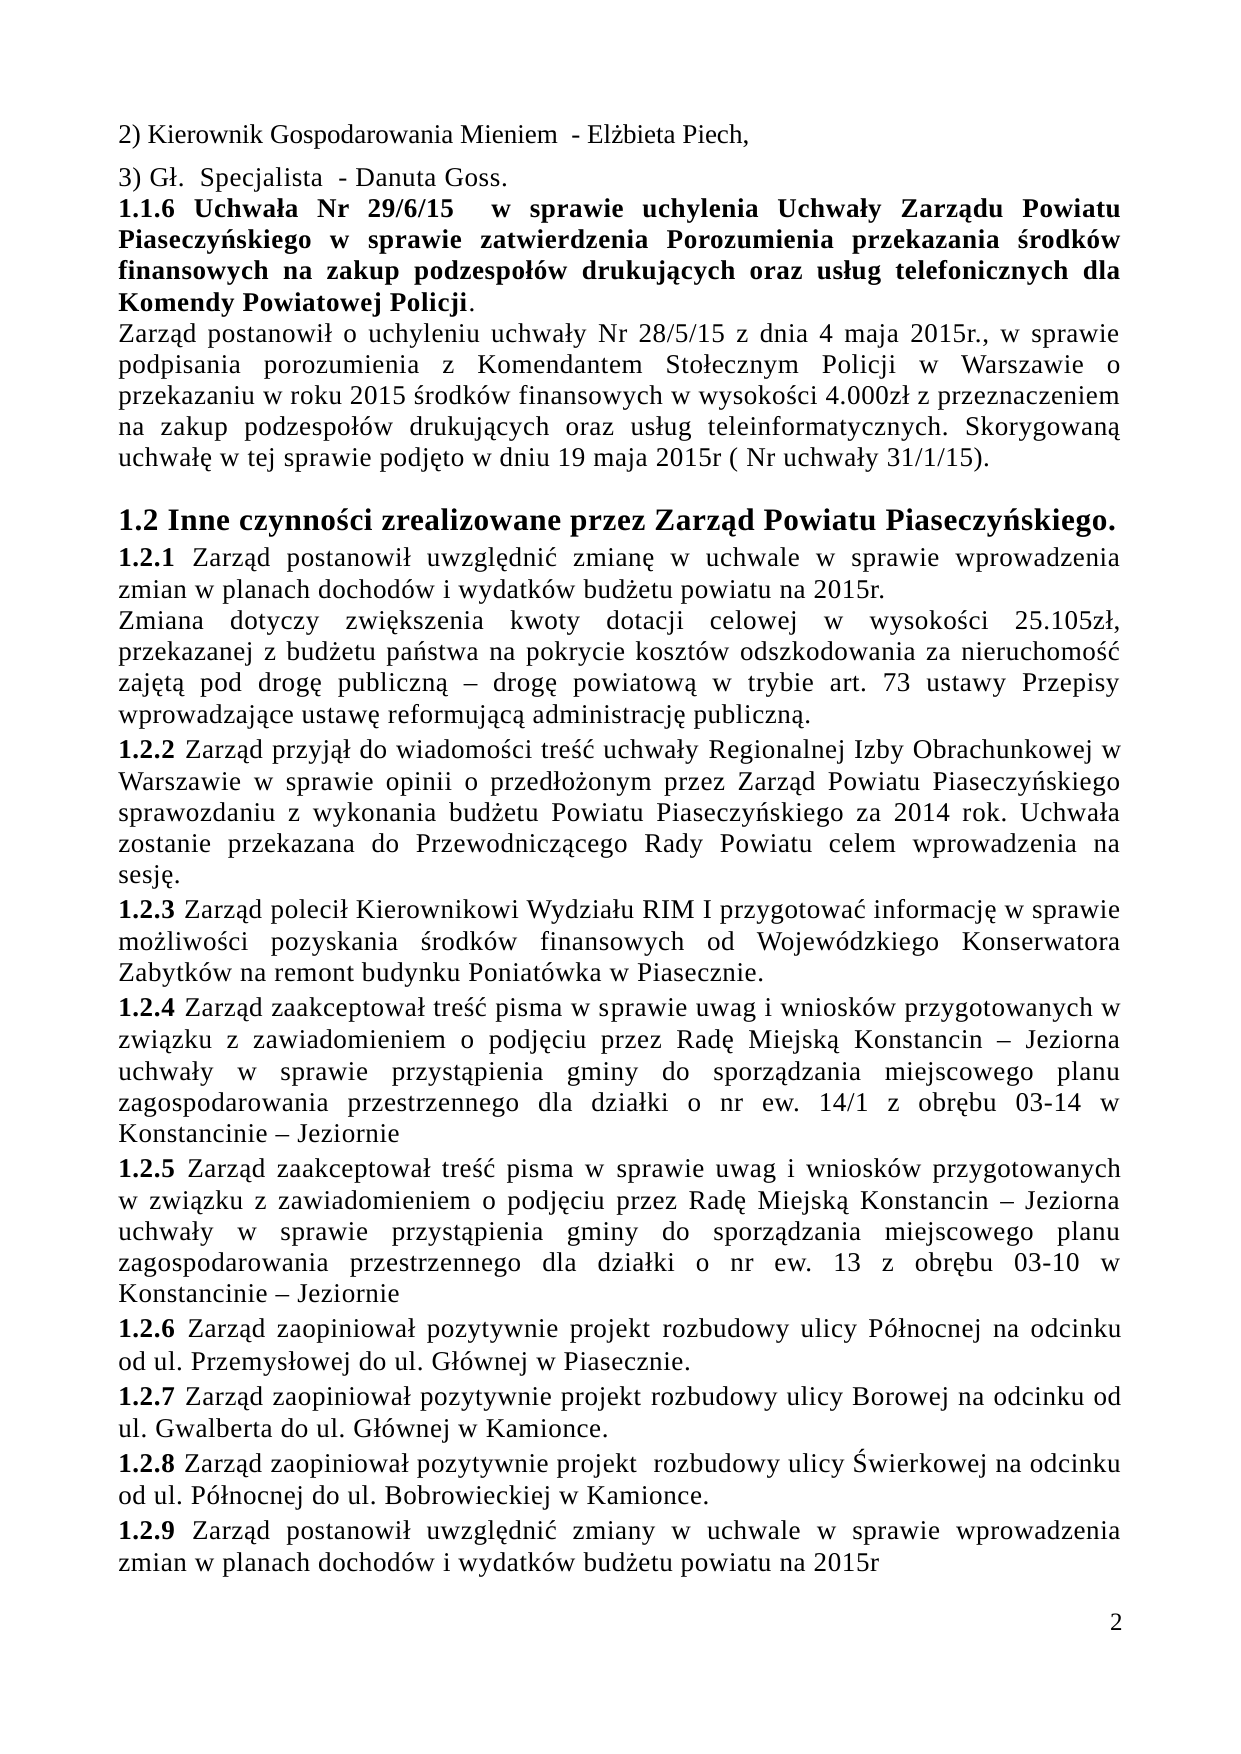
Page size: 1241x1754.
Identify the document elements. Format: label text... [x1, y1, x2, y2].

text 1.2.4 Zarząd zaakceptował treść pisma w sprawie uwag i wniosków przygotowanych w związku z zawiadomieniem o podjęciu przez Radę Miejską Konstancin – Jeziorna uchwały w sprawie przystąpienia gminy do sporządzania miejscowego planu zagospodarowania przestrzennego dla działki o nr ew. 14/1 z obrębu 03-14 w Konstancinie – Jeziornie [118, 988, 1122, 1148]
text 1.1.6 Uchwała Nr 29/6/15 w sprawie uchylenia Uchwały Zarządu Powiatu Piaseczyńskiego w sprawie zatwierdzenia Porozumienia przekazania środków finansowych na zakup podzespołów drukujących oraz usług telefonicznych dla Komendy Powiatowej Policji. [118, 192, 1122, 317]
text 1.2.3 Zarząd polecił Kierownikowi Wydziału RIM I przygotować informację w sprawie możliwości pozyskania środków finansowych od Wojewódzkiego Konserwatora Zabytków na remont budynku Poniatówka w Piasecznie. [118, 889, 1122, 988]
text Zmiana dotyczy zwiększenia kwoty dotacji celowej w wysokości 25.105zł, przekazanej z budżetu państwa na pokrycie kosztów odszkodowania za nieruchomość zajętą pod drogę publiczną – drogę powiatową w trybie art. 73 ustawy Przepisy wprowadzające ustawę reformującą administrację publiczną. [118, 604, 1122, 729]
text 1.2.5 Zarząd zaakceptował treść pisma w sprawie uwag i wniosków przygotowanych w związku z zawiadomieniem o podjęciu przez Radę Miejską Konstancin – Jeziorna uchwały w sprawie przystąpienia gminy do sporządzania miejscowego planu zagospodarowania przestrzennego dla działki o nr ew. 13 z obrębu 03-10 w Konstancinie – Jeziornie [118, 1148, 1122, 1309]
text 3) Gł. Specjalista - Danuta Goss. [118, 161, 1122, 192]
text 1.2.1 Zarząd postanowił uwzględnić zmianę w uchwale w sprawie wprowadzenia zmian w planach dochodów i wydatków budżetu powiatu na 2015r. [118, 537, 1122, 604]
text 1.2 Inne czynności zrealizowane przez Zarząd Powiatu Piaseczyńskiego. [118, 501, 1122, 537]
text 1.2.9 Zarząd postanowił uwzględnić zmiany w uchwale w sprawie wprowadzenia zmian w planach dochodów i wydatków budżetu powiatu na 2015r [118, 1510, 1122, 1577]
text 1.2.2 Zarząd przyjął do wiadomości treść uchwały Regionalnej Izby Obrachunkowej w Warszawie w sprawie opinii o przedłożonym przez Zarząd Powiatu Piaseczyńskiego sprawozdaniu z wykonania budżetu Powiatu Piaseczyńskiego za 2014 rok. Uchwała zostanie przekazana do Przewodniczącego Rady Powiatu celem wprowadzenia na sesję. [118, 729, 1122, 889]
text 1.2.7 Zarząd zaopiniował pozytywnie projekt rozbudowy ulicy Borowej na odcinku od ul. Gwalberta do ul. Głównej w Kamionce. [118, 1376, 1122, 1443]
list 2) Kierownik Gospodarowania Mieniem - Elżbieta Piech, [118, 118, 1122, 149]
text 1.2.8 Zarząd zaopiniował pozytywnie projekt rozbudowy ulicy Świerkowej na odcinku od ul. Północnej do ul. Bobrowieckiej w Kamionce. [118, 1443, 1122, 1510]
text Zarząd postanowił o uchyleniu uchwały Nr 28/5/15 z dnia 4 maja 2015r., w sprawie podpisania porozumienia z Komendantem Stołecznym Policji w Warszawie o przekazaniu w roku 2015 środków finansowych w wysokości 4.000zł z przeznaczeniem na zakup podzespołów drukujących oraz usług teleinformatycznych. Skorygowaną uchwałę w tej sprawie podjęto w dniu 19 maja 2015r ( Nr uchwały 31/1/15). [118, 317, 1122, 472]
text 1.2.6 Zarząd zaopiniował pozytywnie projekt rozbudowy ulicy Północnej na odcinku od ul. Przemysłowej do ul. Głównej w Piasecznie. [118, 1309, 1122, 1376]
